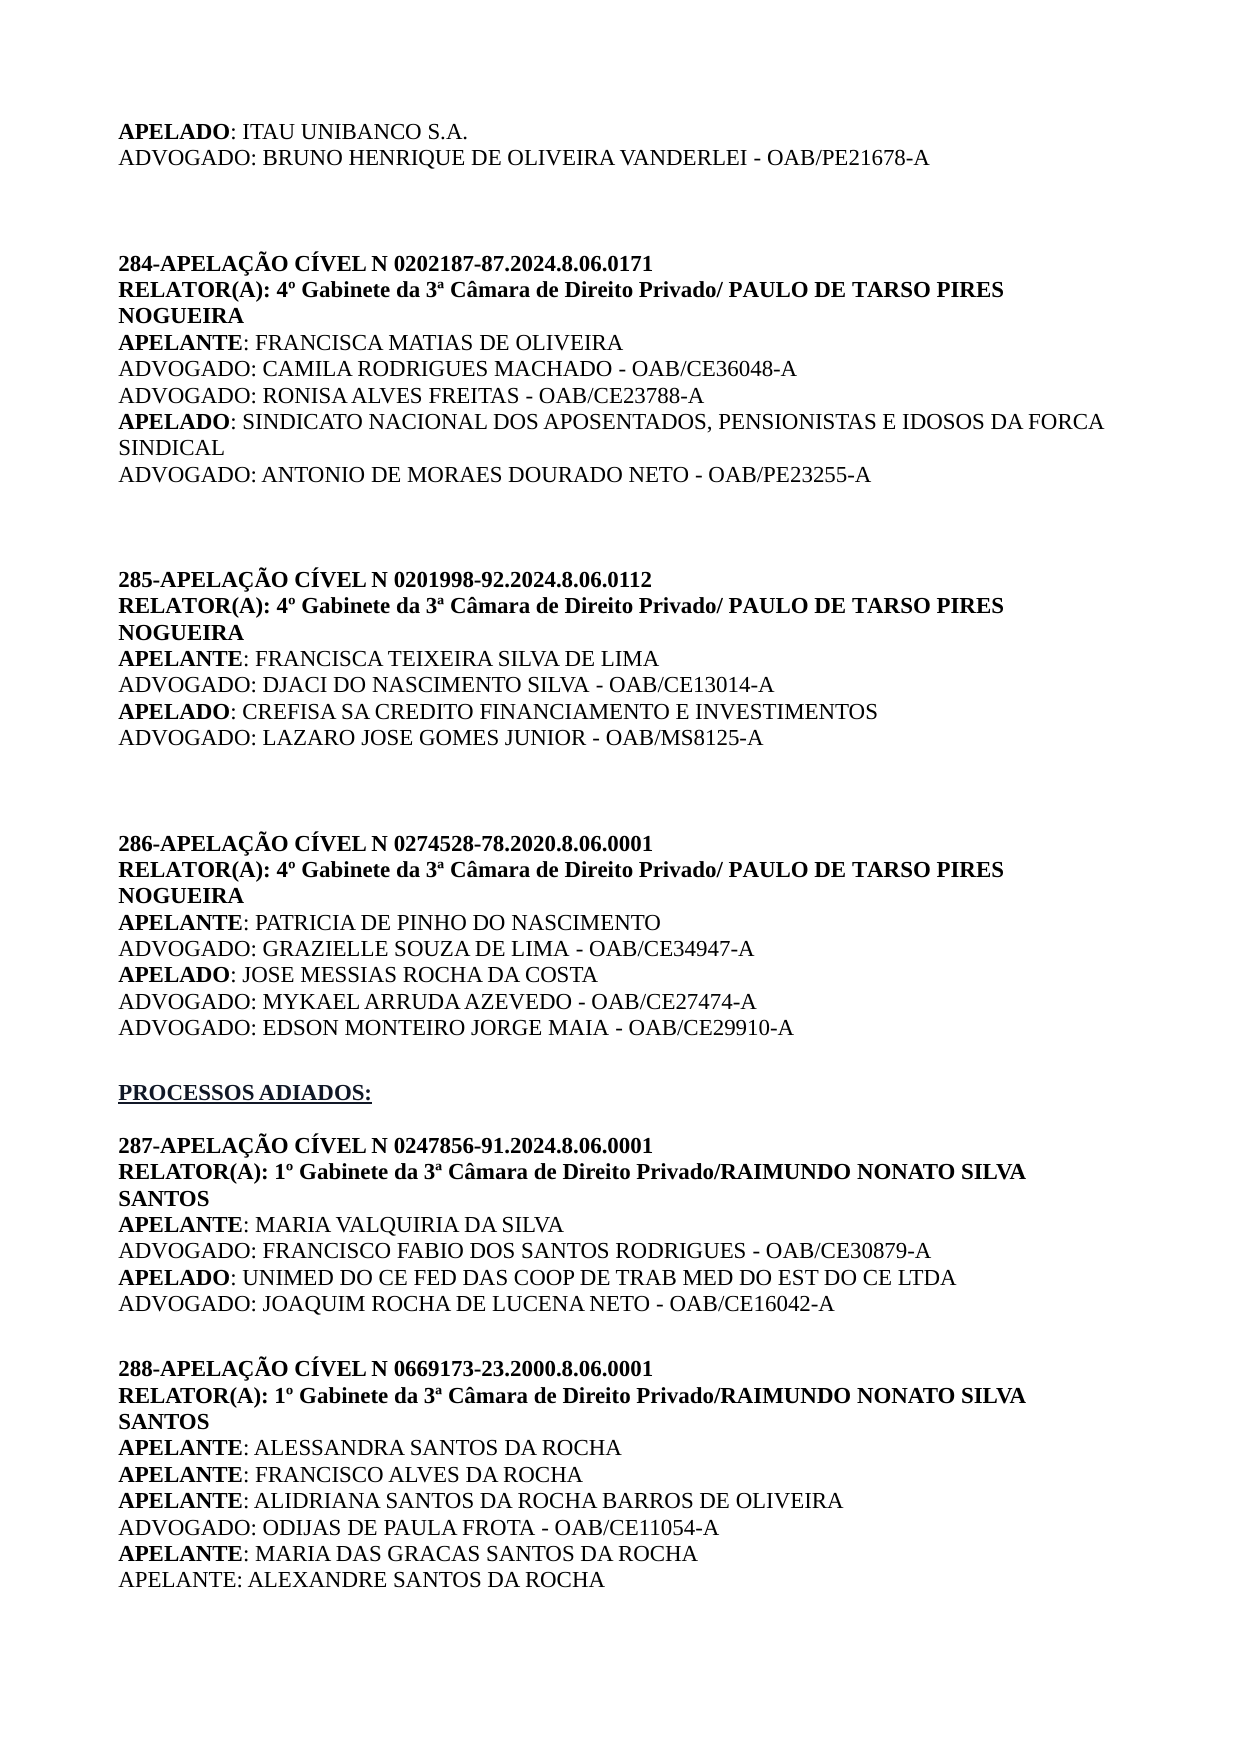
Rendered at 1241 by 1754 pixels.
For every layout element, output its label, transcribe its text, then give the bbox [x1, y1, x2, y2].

text 288-APELAÇÃO CÍVEL N 0669173-23.2000.8.06.0001 RELATOR(A): 1º Gabinete da 3ª Câmara de Direito Privado/RAIMUNDO NONATO SILVA SANTOS APELANTE: ALESSANDRA SANTOS DA ROCHA APELANTE: FRANCISCO ALVES DA ROCHA APELANTE: ALIDRIANA SANTOS DA ROCHA BARROS DE OLIVEIRA ADVOGADO: ODIJAS DE PAULA FROTA - OAB/CE11054-A APELANTE: MARIA DAS GRACAS SANTOS DA ROCHA APELANTE: ALEXANDRE SANTOS DA ROCHA [118, 1355, 1122, 1593]
text PROCESSOS ADIADOS: 287-APELAÇÃO CÍVEL N 0247856-91.2024.8.06.0001 RELATOR(A): 1º Gabinete da 3ª Câmara de Direito Privado/RAIMUNDO NONATO SILVA SANTOS APELANTE: MARIA VALQUIRIA DA SILVA ADVOGADO: FRANCISCO FABIO DOS SANTOS RODRIGUES - OAB/CE30879-A APELADO: UNIMED DO CE FED DAS COOP DE TRAB MED DO EST DO CE LTDA ADVOGADO: JOAQUIM ROCHA DE LUCENA NETO - OAB/CE16042-A [118, 1079, 1122, 1343]
text APELADO: ITAU UNIBANCO S.A. ADVOGADO: BRUNO HENRIQUE DE OLIVEIRA VANDERLEI - OAB/PE21678-A 284-APELAÇÃO CÍVEL N 0202187-87.2024.8.06.0171 RELATOR(A): 4º Gabinete da 3ª Câmara de Direito Privado/ PAULO DE TARSO PIRES NOGUEIRA APELANTE: FRANCISCA MATIAS DE OLIVEIRA ADVOGADO: CAMILA RODRIGUES MACHADO - OAB/CE36048-A ADVOGADO: RONISA ALVES FREITAS - OAB/CE23788-A APELADO: SINDICATO NACIONAL DOS APOSENTADOS, PENSIONISTAS E IDOSOS DA FORCA SINDICAL ADVOGADO: ANTONIO DE MORAES DOURADO NETO - OAB/PE23255-A 285-APELAÇÃO CÍVEL N 0201998-92.2024.8.06.0112 RELATOR(A): 4º Gabinete da 3ª Câmara de Direito Privado/ PAULO DE TARSO PIRES NOGUEIRA APELANTE: FRANCISCA TEIXEIRA SILVA DE LIMA ADVOGADO: DJACI DO NASCIMENTO SILVA - OAB/CE13014-A APELADO: CREFISA SA CREDITO FINANCIAMENTO E INVESTIMENTOS ADVOGADO: LAZARO JOSE GOMES JUNIOR - OAB/MS8125-A 286-APELAÇÃO CÍVEL N 0274528-78.2020.8.06.0001 RELATOR(A): 4º Gabinete da 3ª Câmara de Direito Privado/ PAULO DE TARSO PIRES NOGUEIRA APELANTE: PATRICIA DE PINHO DO NASCIMENTO ADVOGADO: GRAZIELLE SOUZA DE LIMA - OAB/CE34947-A APELADO: JOSE MESSIAS ROCHA DA COSTA ADVOGADO: MYKAEL ARRUDA AZEVEDO - OAB/CE27474-A ADVOGADO: EDSON MONTEIRO JORGE MAIA - OAB/CE29910-A [118, 118, 1122, 1067]
